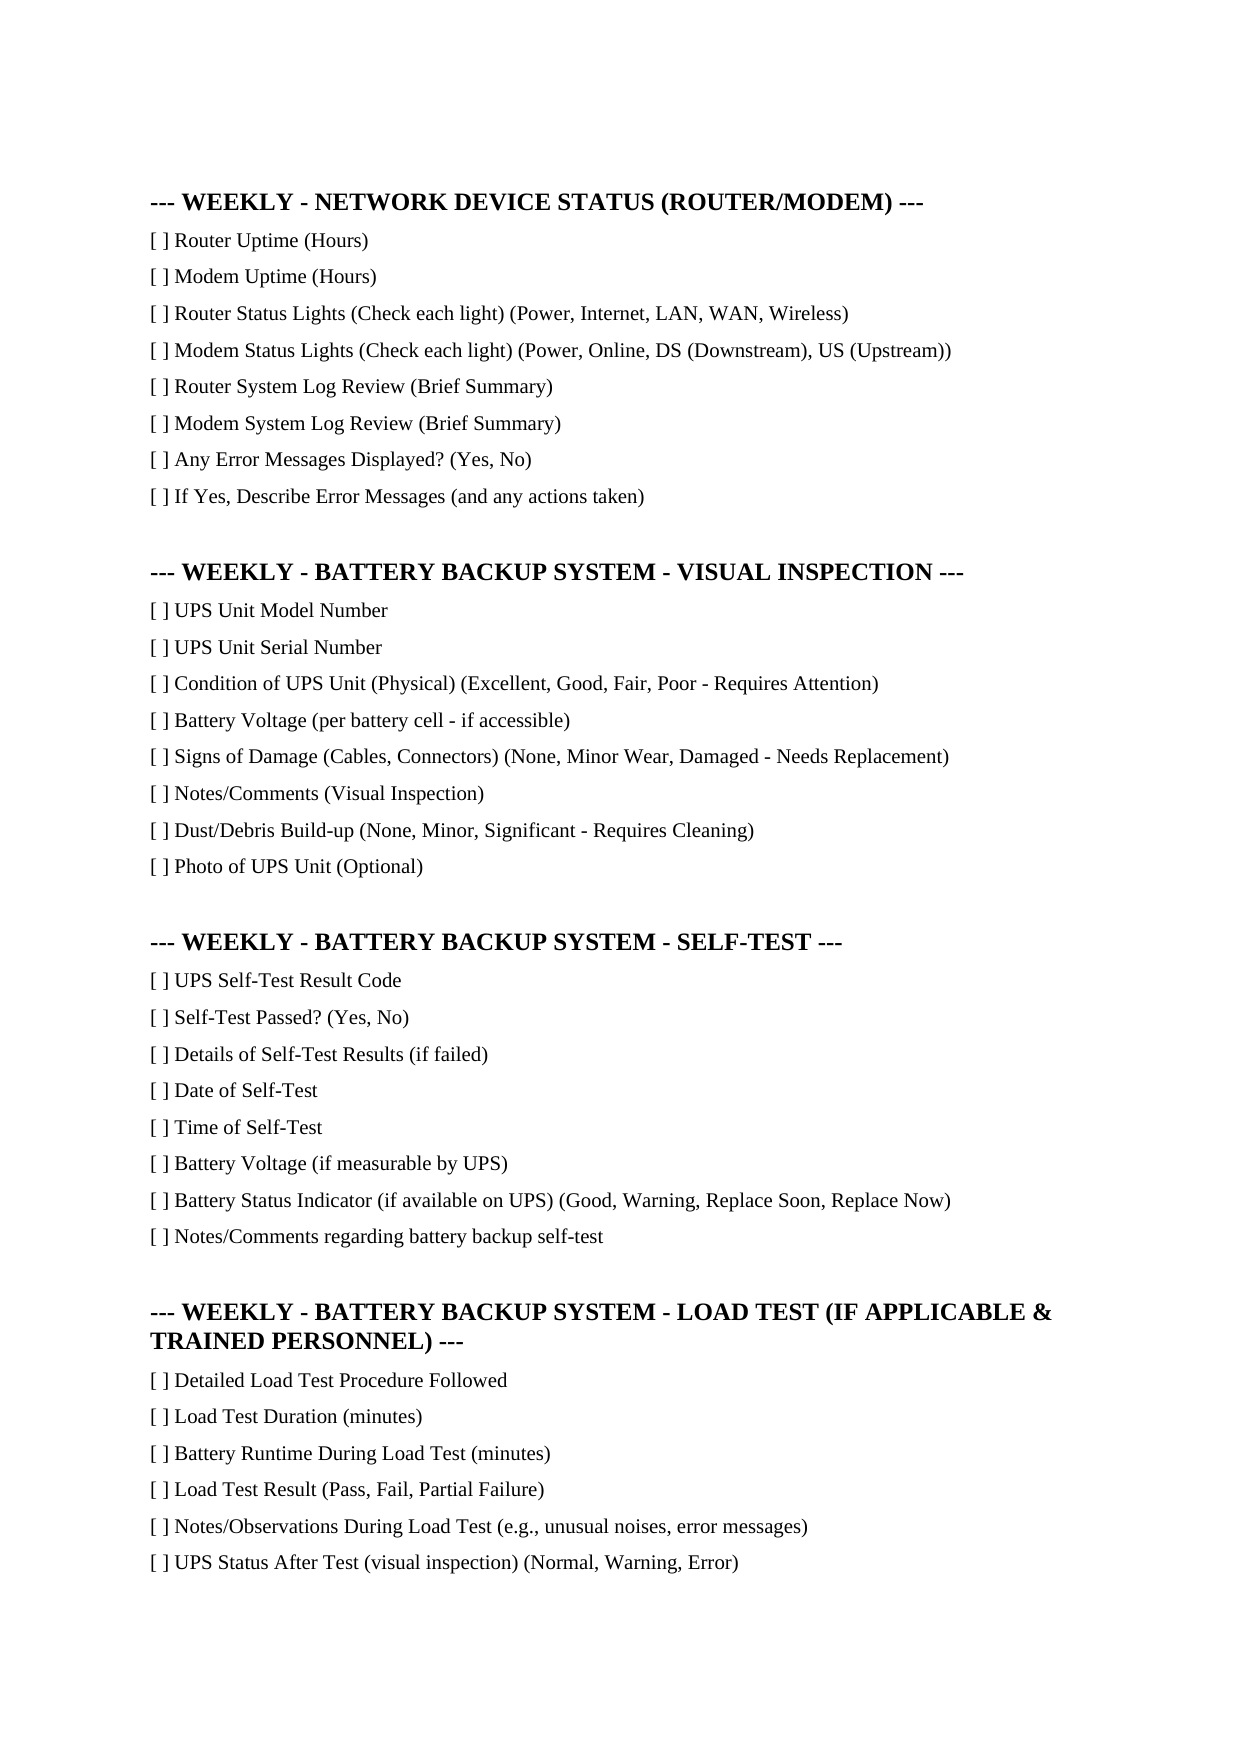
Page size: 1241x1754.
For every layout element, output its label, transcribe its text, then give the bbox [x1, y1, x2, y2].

text [ ] UPS Self-Test Result Code [150, 968, 1090, 992]
text [ ] UPS Status After Test (visual inspection) (Normal, Warning, Error) [150, 1550, 1090, 1574]
text [ ] Dust/Debris Build-up (None, Minor, Significant - Requires Cleaning) [150, 817, 1090, 842]
text [ ] UPS Unit Model Number [150, 598, 1090, 622]
text [ ] Date of Self-Test [150, 1078, 1090, 1102]
text [ ] Router Uptime (Hours) [150, 228, 1090, 252]
text [ ] Signs of Damage (Cables, Connectors) (None, Minor Wear, Damaged - Needs Replacement) [150, 744, 1090, 768]
text --- WEEKLY - BATTERY BACKUP SYSTEM - LOAD TEST (IF APPLICABLE & TRAINED PERSONNEL) --- [150, 1297, 1090, 1355]
text --- WEEKLY - BATTERY BACKUP SYSTEM - SELF-TEST --- [150, 927, 1090, 956]
text [ ] Details of Self-Test Results (if failed) [150, 1042, 1090, 1066]
text [ ] Self-Test Passed? (Yes, No) [150, 1005, 1090, 1029]
text [ ] Battery Runtime During Load Test (minutes) [150, 1441, 1090, 1465]
text [ ] Router Status Lights (Check each light) (Power, Internet, LAN, WAN, Wireless) [150, 301, 1090, 325]
text [ ] Modem System Log Review (Brief Summary) [150, 411, 1090, 435]
text [ ] Battery Voltage (if measurable by UPS) [150, 1151, 1090, 1175]
text [ ] If Yes, Describe Error Messages (and any actions taken) [150, 484, 1090, 508]
text [ ] Load Test Result (Pass, Fail, Partial Failure) [150, 1477, 1090, 1501]
text [ ] Modem Uptime (Hours) [150, 264, 1090, 288]
text [ ] Router System Log Review (Brief Summary) [150, 374, 1090, 398]
text [ ] UPS Unit Serial Number [150, 635, 1090, 659]
text --- WEEKLY - NETWORK DEVICE STATUS (ROUTER/MODEM) --- [150, 187, 1090, 215]
text [ ] Load Test Duration (minutes) [150, 1404, 1090, 1428]
text [ ] Battery Status Indicator (if available on UPS) (Good, Warning, Replace Soon, Replace Now) [150, 1188, 1090, 1212]
text [ ] Modem Status Lights (Check each light) (Power, Online, DS (Downstream), US (Upstream)) [150, 337, 1090, 362]
text [ ] Notes/Comments (Visual Inspection) [150, 781, 1090, 805]
text --- WEEKLY - BATTERY BACKUP SYSTEM - VISUAL INSPECTION --- [150, 557, 1090, 586]
text [ ] Notes/Comments regarding battery backup self-test [150, 1224, 1090, 1248]
text [ ] Any Error Messages Displayed? (Yes, No) [150, 447, 1090, 471]
text [ ] Photo of UPS Unit (Optional) [150, 854, 1090, 878]
text [ ] Condition of UPS Unit (Physical) (Excellent, Good, Fair, Poor - Requires Attention) [150, 671, 1090, 695]
text [ ] Notes/Observations During Load Test (e.g., unusual noises, error messages) [150, 1514, 1090, 1538]
text [ ] Detailed Load Test Procedure Followed [150, 1367, 1090, 1392]
text [ ] Battery Voltage (per battery cell - if accessible) [150, 708, 1090, 732]
text [ ] Time of Self-Test [150, 1115, 1090, 1139]
